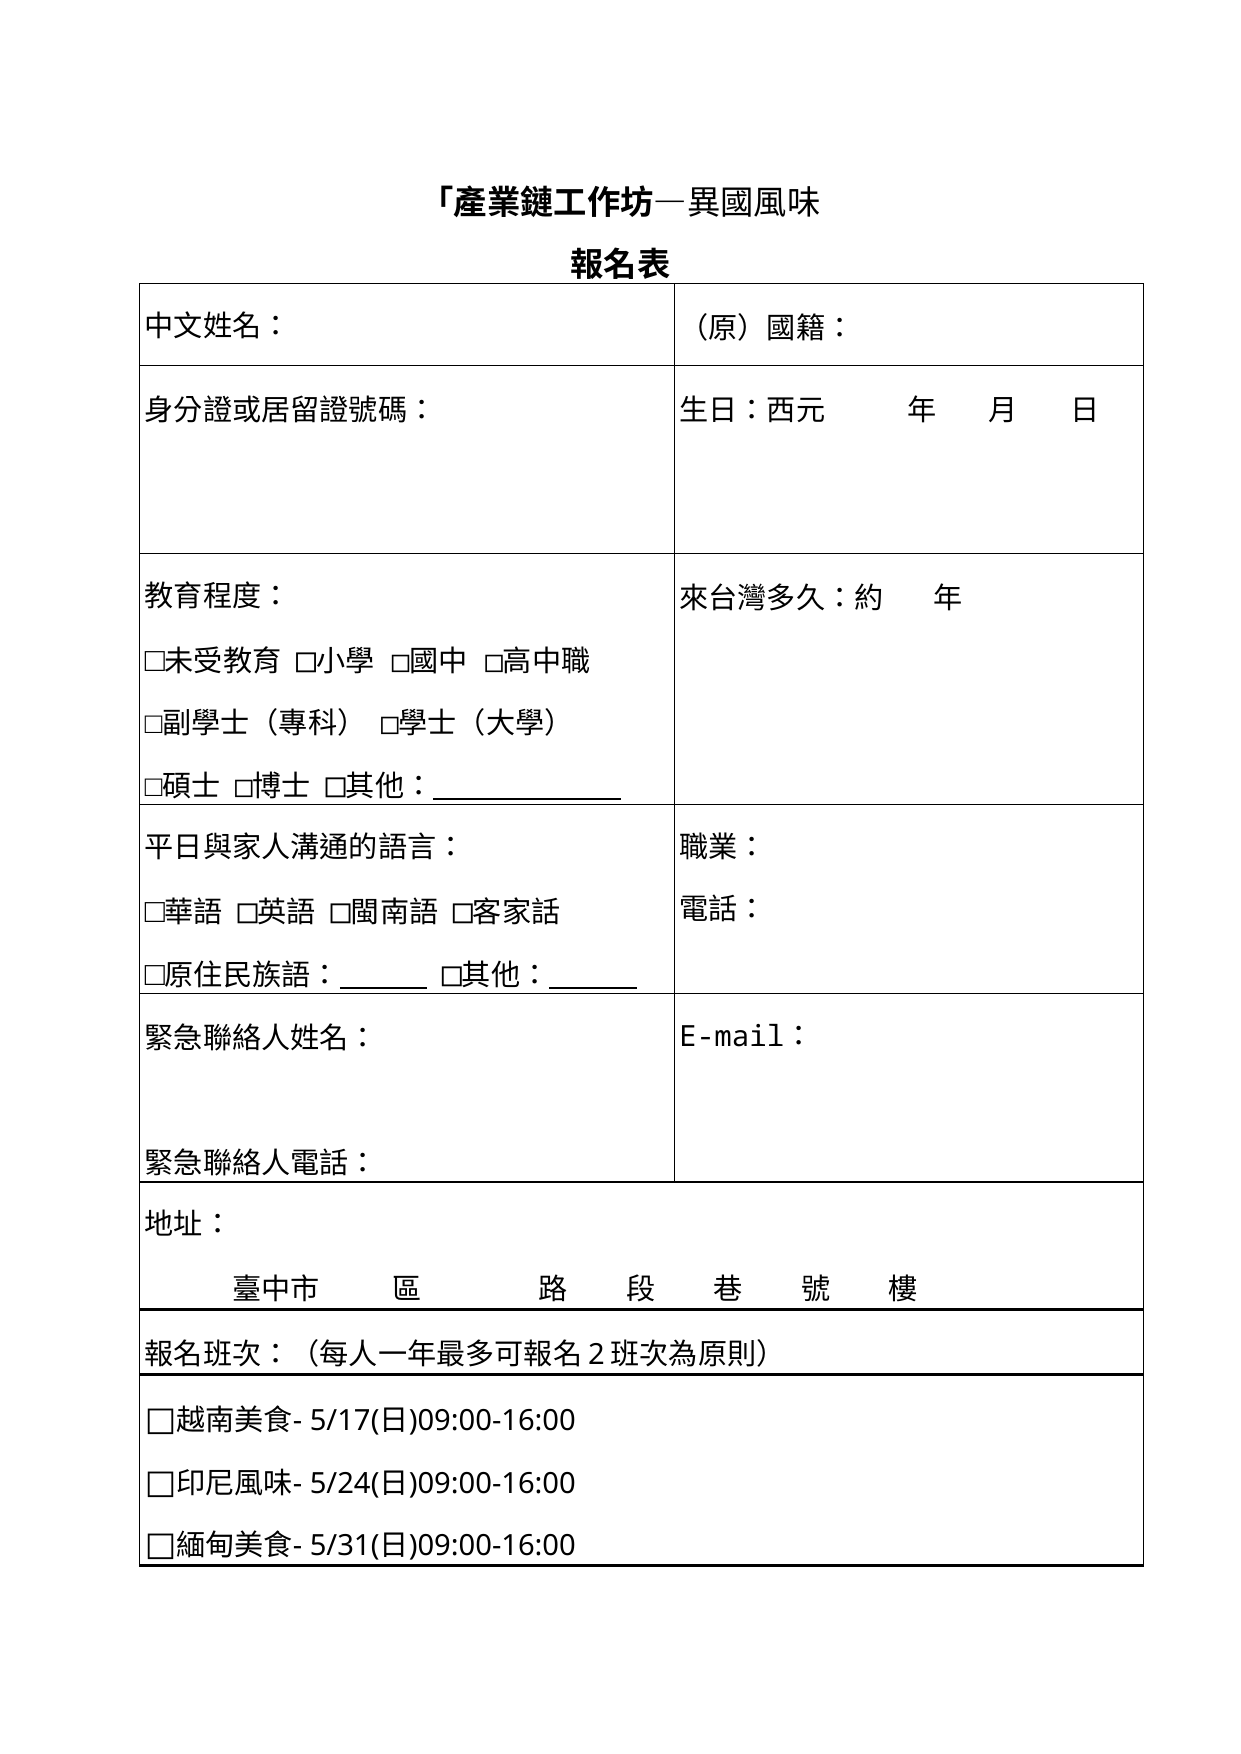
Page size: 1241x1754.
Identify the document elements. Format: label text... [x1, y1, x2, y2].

table_cell □越南美食- 5/17(日)09:00-16:00 □印尼風味- 5/24(日)09:00-16:00 □緬甸美食- 5/31(日)09:00-16:00 [140, 1376, 1143, 1564]
table_cell 報名班次：（每人一年最多可報名2班次為原則） [140, 1311, 1143, 1373]
table_cell 職業： 電話： [675, 805, 1143, 993]
table_cell 平日與家人溝通的語言： □華語 □英語 □閩南語 □客家話 □原住民族語： □其他： [140, 805, 674, 993]
table_cell E-mail： [675, 994, 1143, 1181]
table_cell 緊急聯絡人姓名： 緊急聯絡人電話： [140, 994, 674, 1181]
table_cell 身分證或居留證號碼： [140, 366, 674, 553]
table_cell 教育程度： □未受教育 □小學 □國中 □高中職 □副學士（專科） □學士（大學） □碩士 □博士 □其他： [140, 554, 674, 804]
table_header （原）國籍： [675, 284, 1143, 365]
table_cell 地址： 臺中市 區 路 段 巷 號 樓 [140, 1183, 1143, 1307]
text 報名表 [187, 221, 1053, 283]
table_cell 來台灣多久：約 年 [675, 554, 1143, 804]
text 「產業鏈工作坊—異國風味 [187, 158, 1053, 221]
table_cell 生日：西元 年 月 日 [675, 366, 1143, 553]
table_header 中文姓名： [140, 284, 674, 365]
